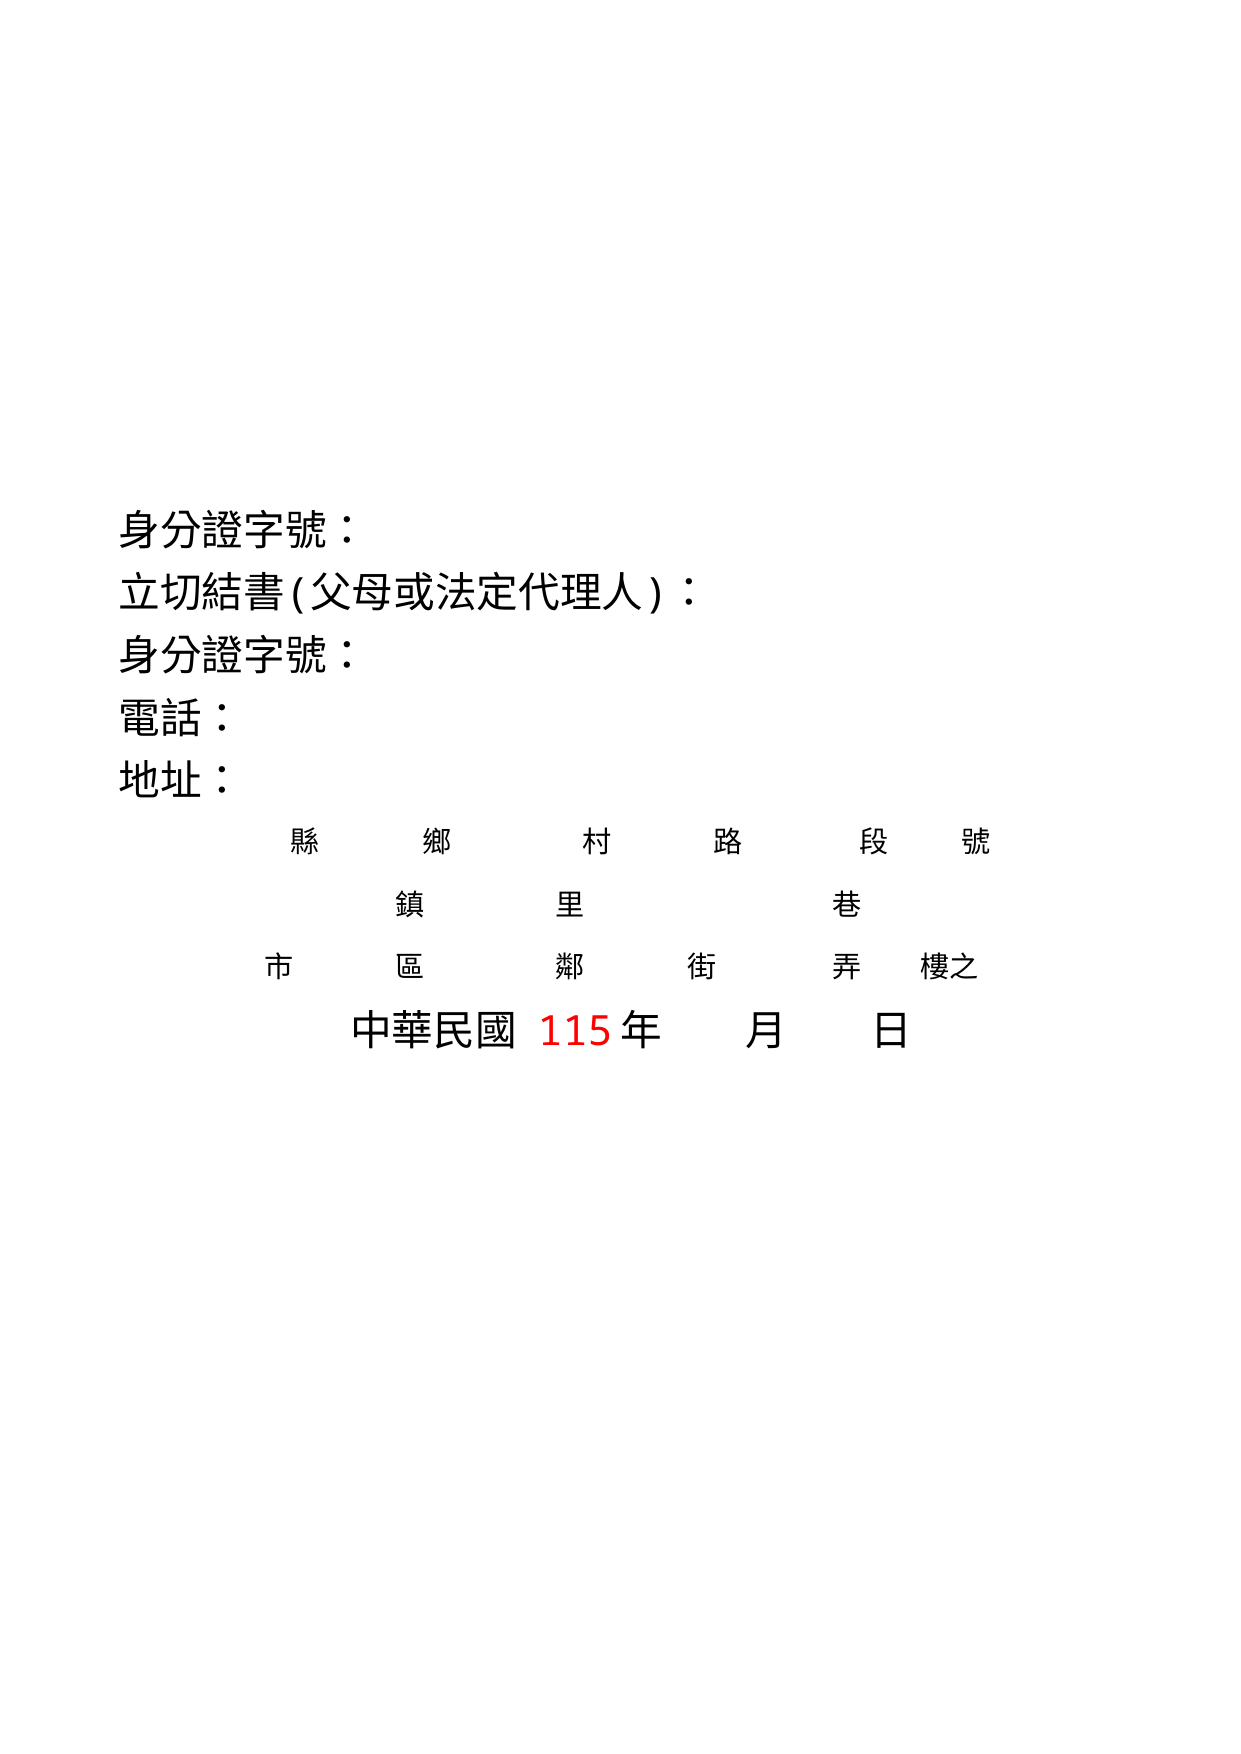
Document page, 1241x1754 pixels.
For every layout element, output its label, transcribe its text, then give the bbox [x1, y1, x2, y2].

text 鎮 里 巷 [118, 861, 1144, 923]
text 電話： [118, 673, 1144, 736]
text 身分證字號： [118, 486, 1144, 548]
text 縣 鄉 村 路 段 號 [118, 798, 1144, 861]
text 立切結書(父母或法定代理人)： [118, 548, 1144, 611]
text 身分證字號： [118, 611, 1144, 673]
text 地址： [118, 736, 1144, 798]
text 市 區 鄰 街 弄 樓之 [118, 923, 1144, 986]
text 中華民國 115年 月 日 [118, 986, 1144, 1048]
